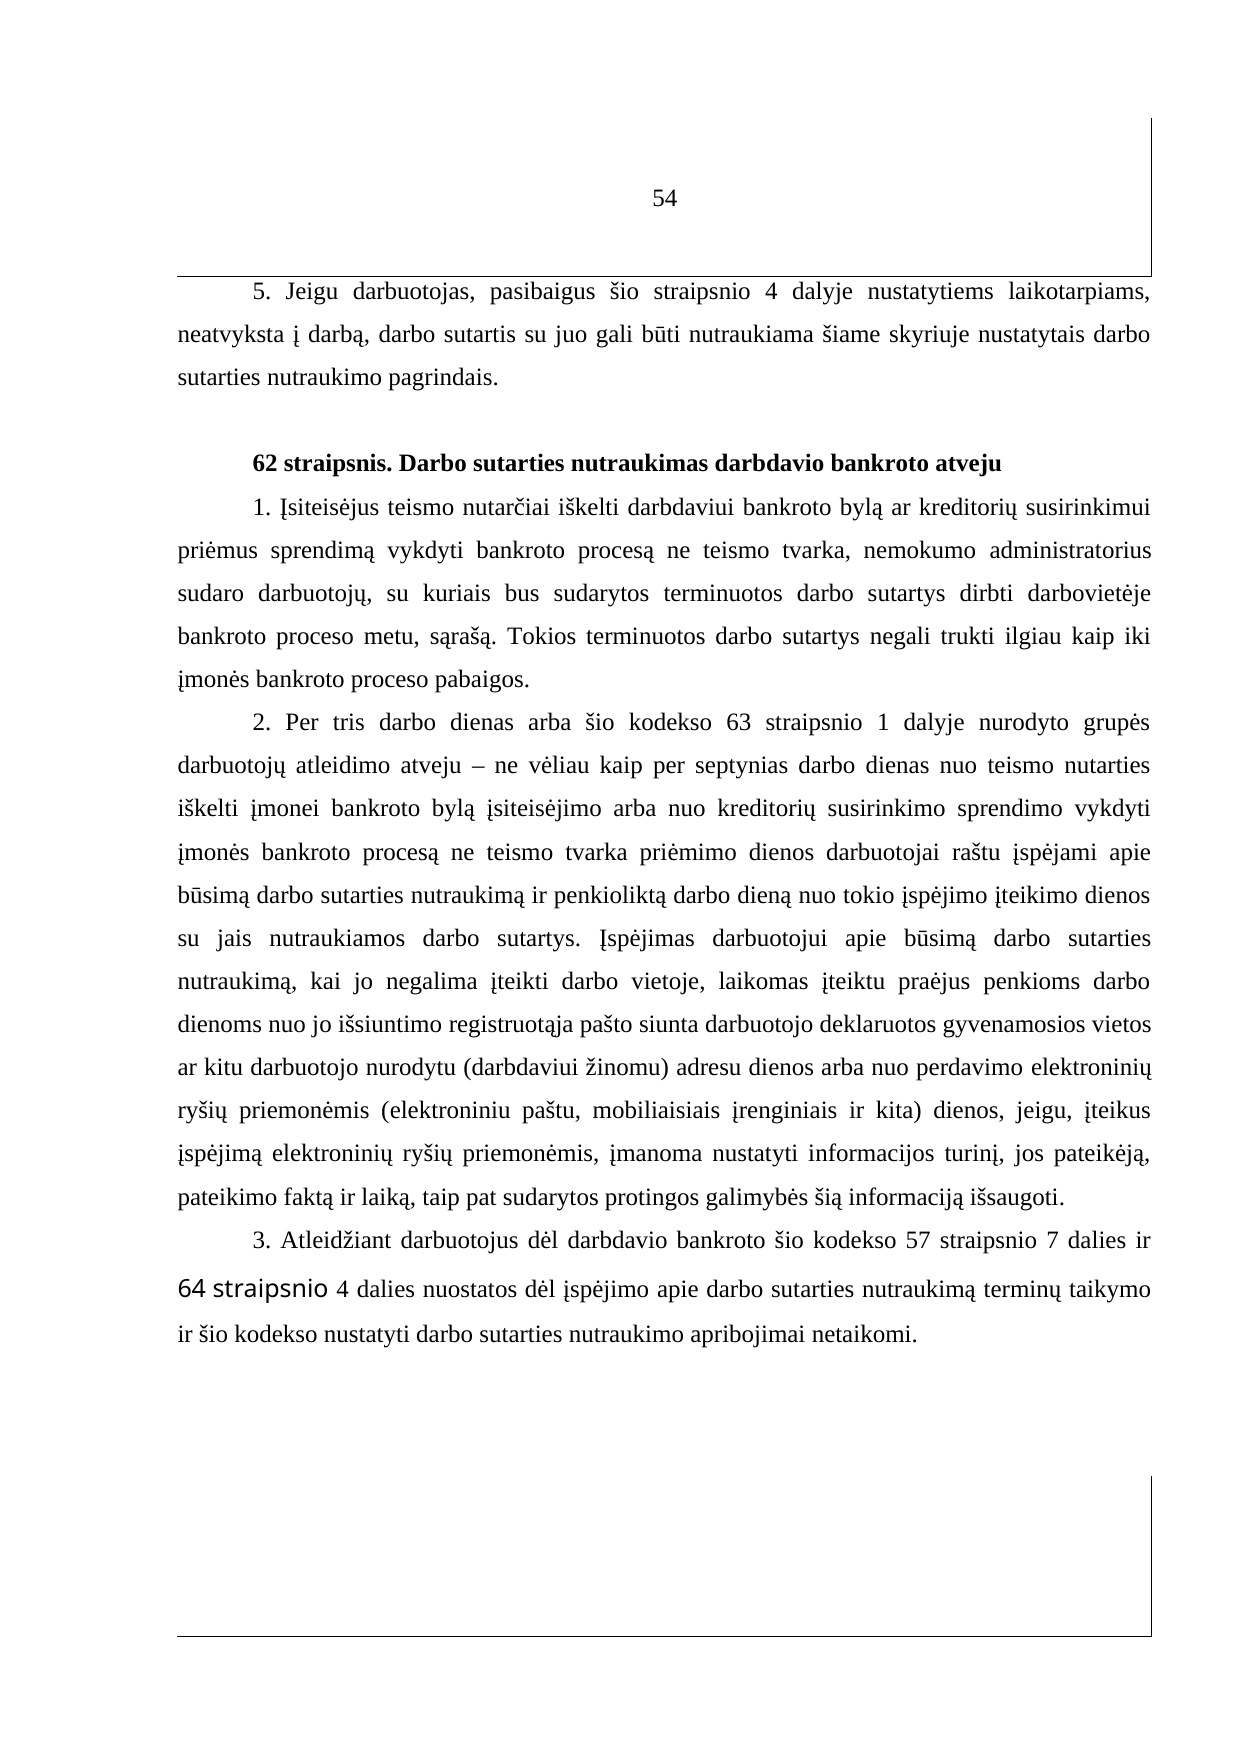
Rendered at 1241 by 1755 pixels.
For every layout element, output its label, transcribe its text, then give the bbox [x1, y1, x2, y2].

text 1. Įsiteisėjus teismo nutarčiai iškelti darbdaviui bankroto bylą ar kreditorių susirinkimui priėmus sprendimą vykdyti bankroto procesą ne teismo tvarka, nemokumo administratorius sudaro darbuotojų, su kuriais bus sudarytos terminuotos darbo sutartys dirbti darbovietėje bankroto proceso metu, sąrašą. Tokios terminuotos darbo sutartys negali trukti ilgiau kaip iki įmonės bankroto proceso pabaigos. [177, 492, 1152, 693]
text 2. Per tris darbo dienas arba šio kodekso 63 straipsnio 1 dalyje nurodyto grupės darbuotojų atleidimo atveju – ne vėliau kaip per septynias darbo dienas nuo teismo nutarties iškelti įmonei bankroto bylą įsiteisėjimo arba nuo kreditorių susirinkimo sprendimo vykdyti įmonės bankroto procesą ne teismo tvarka priėmimo dienos darbuotojai raštu įspėjami apie būsimą darbo sutarties nutraukimą ir penkioliktą darbo dieną nuo tokio įspėjimo įteikimo dienos su jais nutraukiamos darbo sutartys. Įspėjimas darbuotojui apie būsimą darbo sutarties nutraukimą, kai jo negalima įteikti darbo vietoje, laikomas įteiktu praėjus penkioms darbo dienoms nuo jo išsiuntimo registruotąja pašto siunta darbuotojo deklaruotos gyvenamosios vietos ar kitu darbuotojo nurodytu (darbdaviui žinomu) adresu dienos arba nuo perdavimo elektroninių ryšių priemonėmis (elektroniniu paštu, mobiliaisiais įrenginiais ir kita) dienos, jeigu, įteikus įspėjimą elektroninių ryšių priemonėmis, įmanoma nustatyti informacijos turinį, jos pateikėją, pateikimo faktą ir laiką, taip pat sudarytos protingos galimybės šią informaciją išsaugoti. [177, 707, 1152, 1210]
text 5. Jeigu darbuotojas, pasibaigus šio straipsnio 4 dalyje nustatytiems laikotarpiams, neatvyksta į darbą, darbo sutartis su juo gali būti nutraukiama šiame skyriuje nustatytais darbo sutarties nutraukimo pagrindais. [177, 276, 1152, 391]
text 3. Atleidžiant darbuotojus dėl darbdavio bankroto šio kodekso 57 straipsnio 7 dalies ir 64 straipsnio 4 dalies nuostatos dėl įspėjimo apie darbo sutarties nutraukimą terminų taikymo ir šio kodekso nustatyti darbo sutarties nutraukimo apribojimai netaikomi. [177, 1225, 1152, 1348]
text 62 straipsnis. Darbo sutarties nutraukimas darbdavio bankroto atveju [177, 448, 1152, 477]
